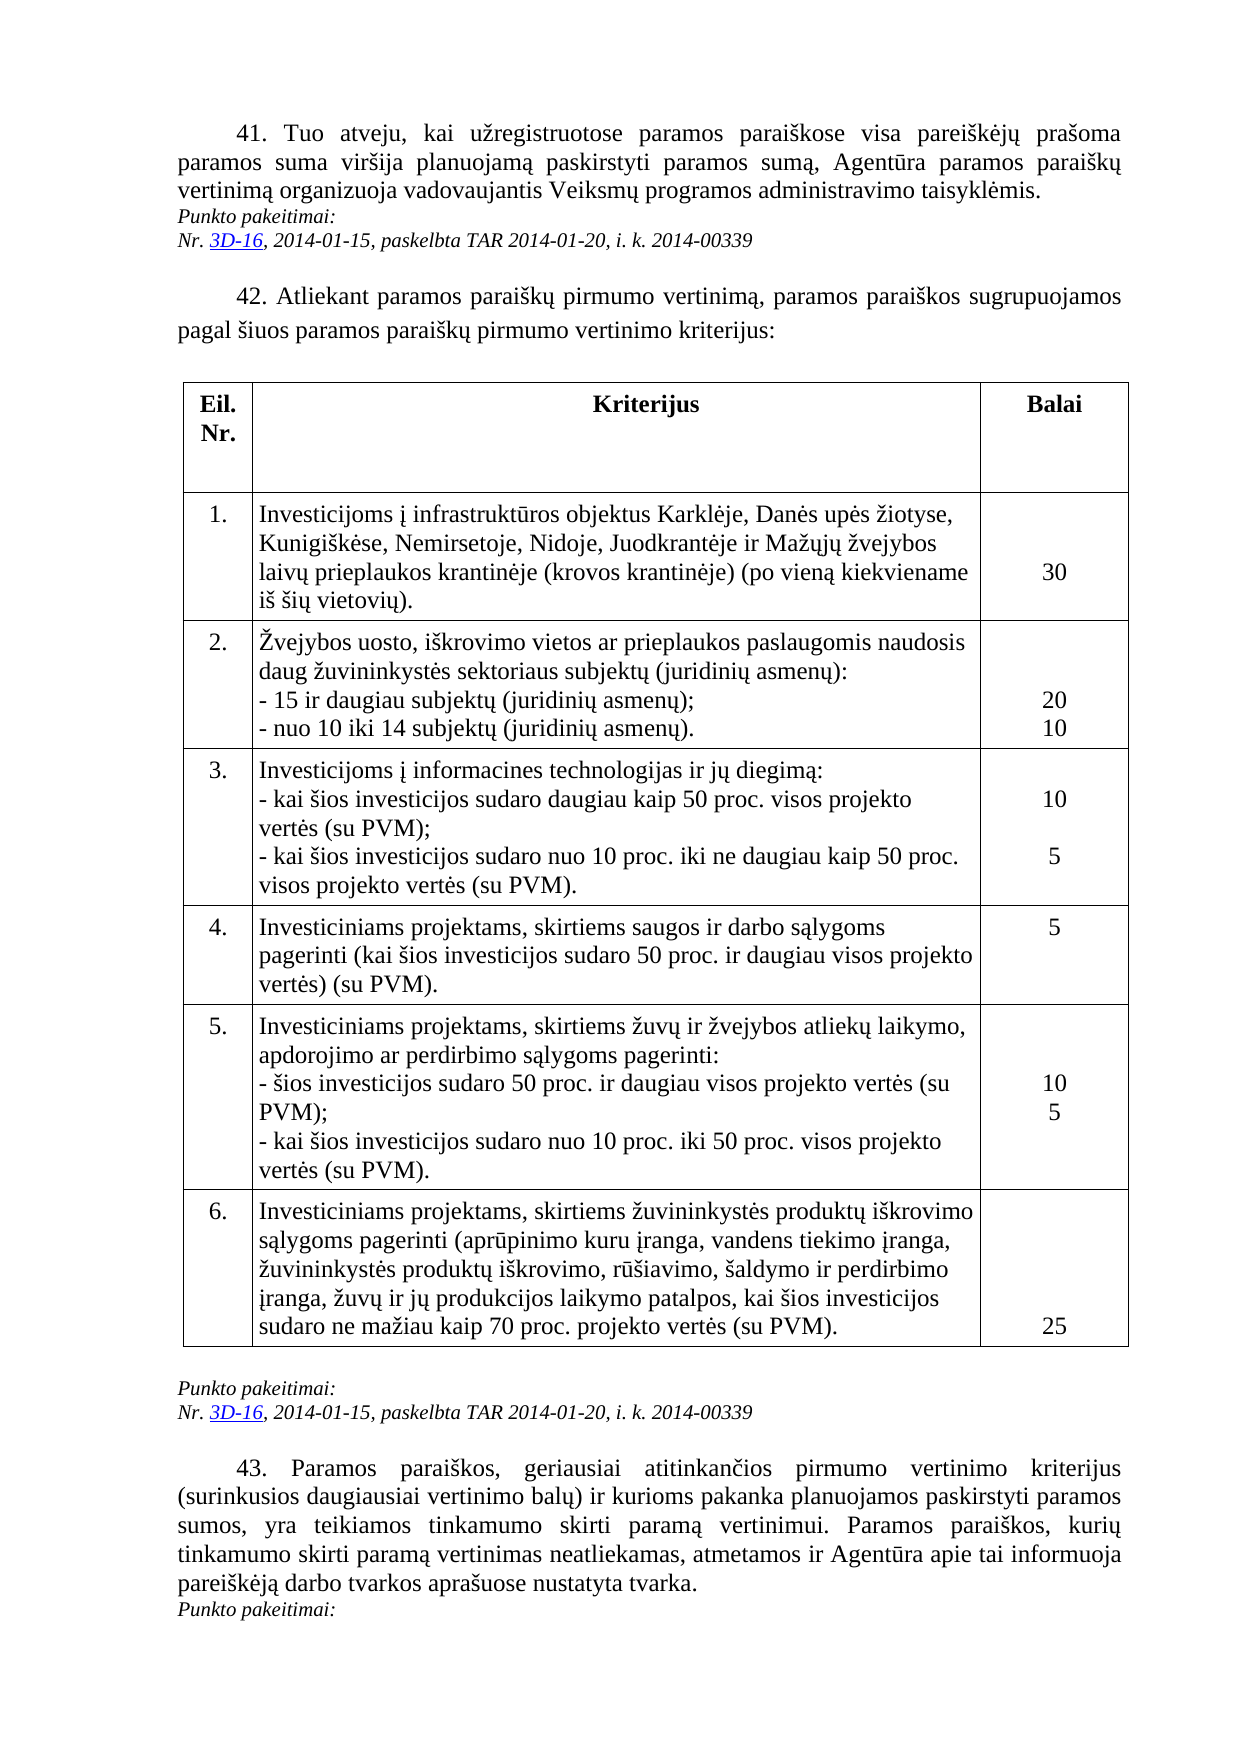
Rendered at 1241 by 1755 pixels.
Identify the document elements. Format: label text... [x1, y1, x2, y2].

table_header Kriterijus [253, 383, 980, 492]
table_cell 6. [184, 1190, 252, 1346]
table_cell Žvejybos uosto, iškrovimo vietos ar prieplaukos paslaugomis naudosis daug žuvininkystės sektoriaus subjektų (juridinių asmenų): - 15 ir daugiau subjektų (juridinių asmenų); - nuo 10 iki 14 subjektų (juridinių asmenų). [253, 621, 980, 748]
table_cell 1. [184, 493, 252, 620]
text Nr. 3D-16, 2014-01-15, paskelbta TAR 2014-01-20, i. k. 2014-00339 [177, 1400, 1122, 1424]
table_cell 10 5 [981, 749, 1128, 905]
table_cell Investiciniams projektams, skirtiems žuvų ir žvejybos atliekų laikymo, apdorojimo ar perdirbimo sąlygoms pagerinti: - šios investicijos sudaro 50 proc. ir daugiau visos projekto vertės (su PVM); - kai šios investicijos sudaro nuo 10 proc. iki 50 proc. visos projekto vertės (su PVM). [253, 1005, 980, 1189]
text 42. Atliekant paramos paraiškų pirmumo vertinimą, paramos paraiškos sugrupuojamos pagal šiuos paramos paraiškų pirmumo vertinimo kriterijus: [177, 281, 1122, 343]
table_header Eil. Nr. [184, 383, 252, 492]
text 43. Paramos paraiškos, geriausiai atitinkančios pirmumo vertinimo kriterijus (surinkusios daugiausiai vertinimo balų) ir kurioms pakanka planuojamos paskirstyti paramos sumos, yra teikiamos tinkamumo skirti paramą vertinimui. Paramos paraiškos, kurių tinkamumo skirti paramą vertinimas neatliekamas, atmetamos ir Agentūra apie tai informuoja pareiškėją darbo tvarkos aprašuose nustatyta tvarka. [177, 1453, 1122, 1596]
table_cell 25 [981, 1190, 1128, 1346]
table_cell 10 5 [981, 1005, 1128, 1189]
text Punkto pakeitimai: [177, 1596, 1122, 1621]
text 41. Tuo atveju, kai užregistruotose paramos paraiškose visa pareiškėjų prašoma paramos suma viršija planuojamą paskirstyti paramos sumą, Agentūra paramos paraiškų vertinimą organizuoja vadovaujantis Veiksmų programos administravimo taisyklėmis. [177, 118, 1122, 204]
table_cell 20 10 [981, 621, 1128, 748]
table_cell 3. [184, 749, 252, 905]
text Punkto pakeitimai: [177, 1376, 1122, 1400]
table_cell 5 [981, 906, 1128, 1004]
table_cell 5. [184, 1005, 252, 1189]
table_cell 30 [981, 493, 1128, 620]
text Nr. 3D-16, 2014-01-15, paskelbta TAR 2014-01-20, i. k. 2014-00339 [177, 228, 1122, 252]
table_cell Investiciniams projektams, skirtiems žuvininkystės produktų iškrovimo sąlygoms pagerinti (aprūpinimo kuru įranga, vandens tiekimo įranga, žuvininkystės produktų iškrovimo, rūšiavimo, šaldymo ir perdirbimo įranga, žuvų ir jų produkcijos laikymo patalpos, kai šios investicijos sudaro ne mažiau kaip 70 proc. projekto vertės (su PVM). [253, 1190, 980, 1346]
table_cell Investiciniams projektams, skirtiems saugos ir darbo sąlygoms pagerinti (kai šios investicijos sudaro 50 proc. ir daugiau visos projekto vertės) (su PVM). [253, 906, 980, 1004]
table_cell Investicijoms į informacines technologijas ir jų diegimą: - kai šios investicijos sudaro daugiau kaip 50 proc. visos projekto vertės (su PVM); - kai šios investicijos sudaro nuo 10 proc. iki ne daugiau kaip 50 proc. visos projekto vertės (su PVM). [253, 749, 980, 905]
table_cell Investicijoms į infrastruktūros objektus Karklėje, Danės upės žiotyse, Kunigiškėse, Nemirsetoje, Nidoje, Juodkrantėje ir Mažųjų žvejybos laivų prieplaukos krantinėje (krovos krantinėje) (po vieną kiekviename iš šių vietovių). [253, 493, 980, 620]
table_cell 4. [184, 906, 252, 1004]
text Punkto pakeitimai: [177, 204, 1122, 228]
table_cell 2. [184, 621, 252, 748]
table_header Balai [981, 383, 1128, 492]
